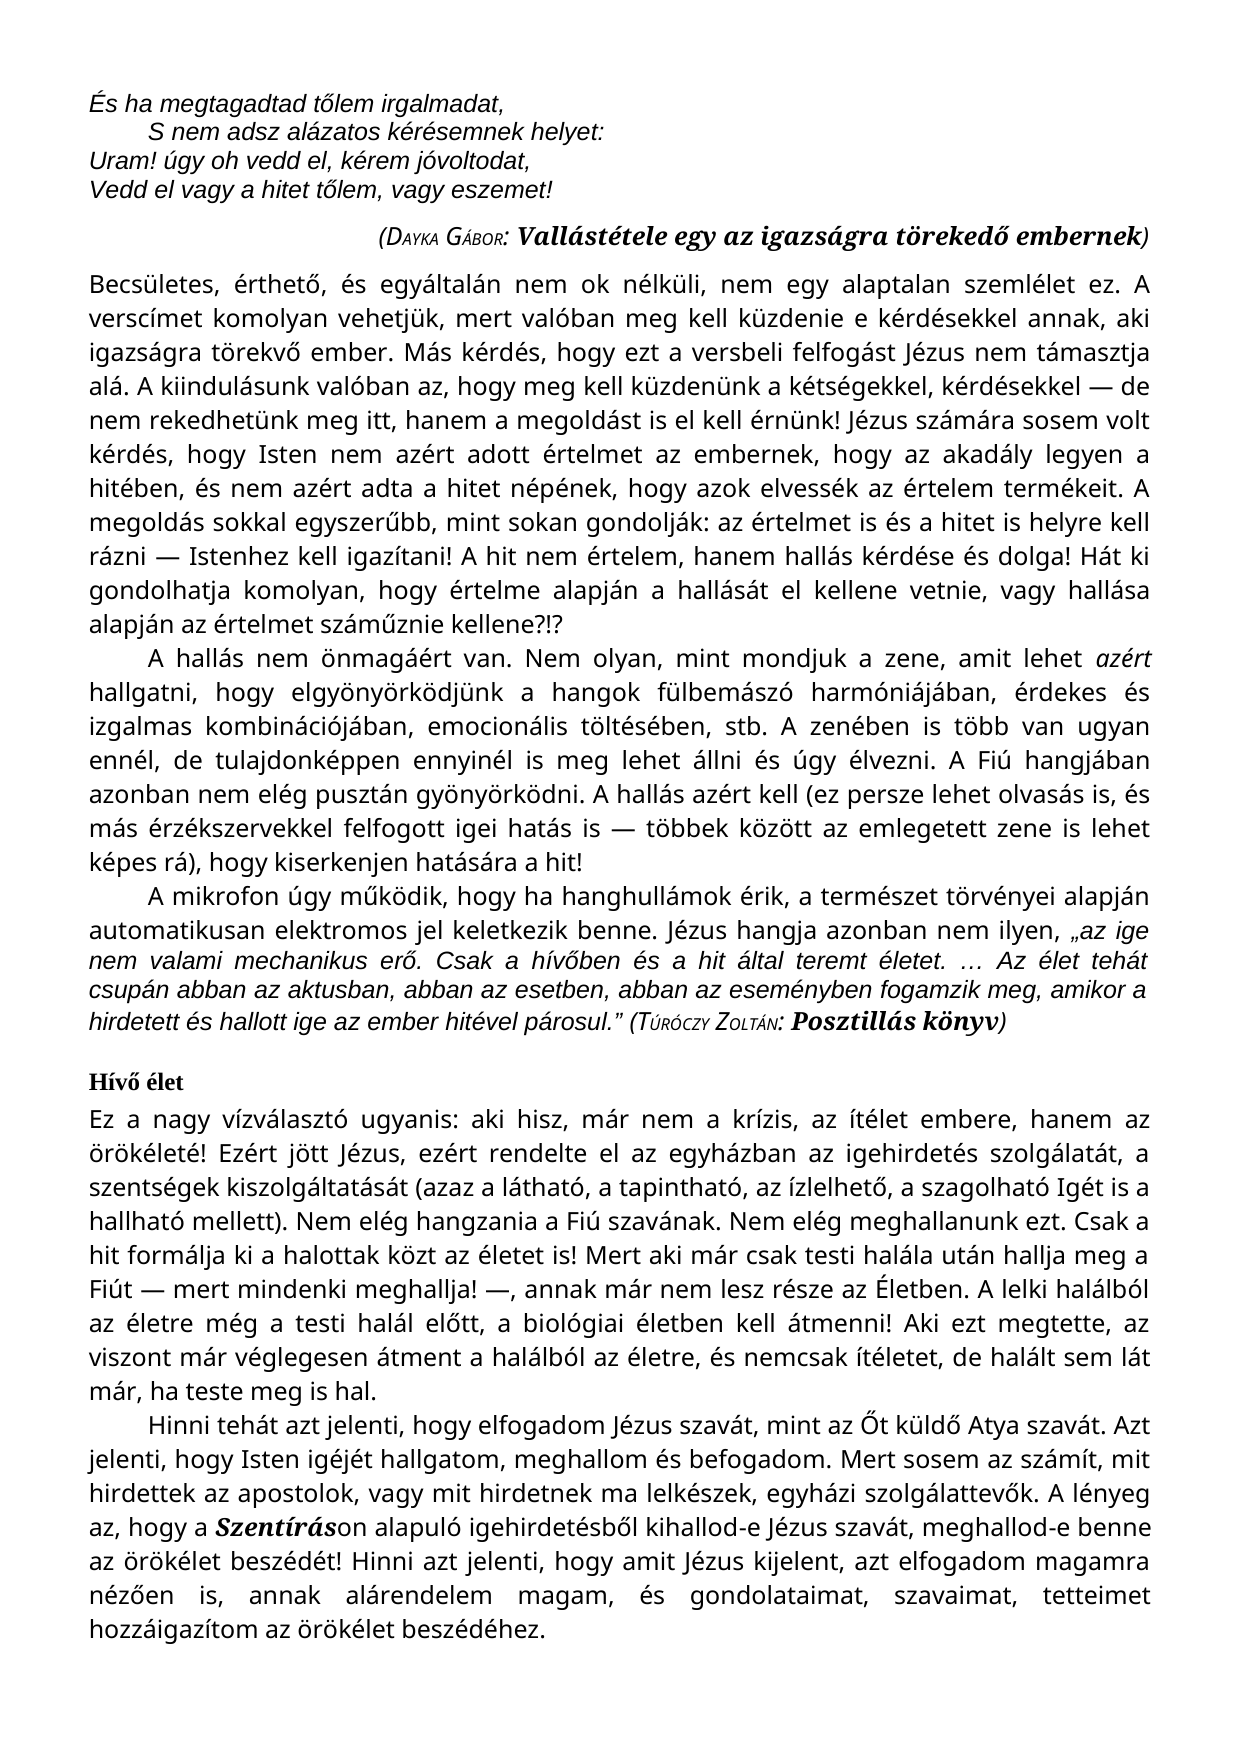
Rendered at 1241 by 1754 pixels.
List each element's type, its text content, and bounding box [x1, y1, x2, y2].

text Ez a nagy vízválasztó ugyanis: aki hisz, már nem a krízis, az ítélet embere, hanem az örökéleté! Ezért jött Jézus, ezért rendelte el az egyházban az igehirdetés szolgálatát, a szentségek kiszolgáltatását (azaz a látható, a tapintható, az ízlelhető, a szagolható Igét is a hallható mellett). Nem elég hangzania a Fiú szavának. Nem elég meghallanunk ezt. Csak a hit formálja ki a halottak közt az életet is! Mert aki már csak testi halála után hallja meg a Fiút — mert mindenki meghallja! —, annak már nem lesz része az Életben. A lelki halálból az életre még a testi halál előtt, a biológiai életben kell átmenni! Aki ezt megtette, az viszont már véglegesen átment a halálból az életre, és nemcsak ítéletet, de halált sem lát már, ha teste meg is hal. [88, 1102, 1152, 1407]
text Hinni tehát azt jelenti, hogy elfogadom Jézus szavát, mint az Őt küldő Atya szavát. Azt jelenti, hogy Isten igéjét hallgatom, meghallom és befogadom. Mert sosem az számít, mit hirdettek az apostolok, vagy mit hirdetnek ma lelkészek, egyházi szolgálattevők. A lényeg az, hogy a Szentíráson alapuló igehirdetésből kihallod‑e Jézus szavát, meghallod‑e benne az örökélet beszédét! Hinni azt jelenti, hogy amit Jézus kijelent, azt elfogadom magamra nézően is, annak alárendelem magam, és gondolataimat, szavaimat, tetteimet hozzáigazítom az örökélet beszédéhez. [88, 1407, 1152, 1645]
subtitle Hívő élet [88, 1067, 1152, 1096]
text És ha megtagadtad tőlem irgalmadat, S nem adsz alázatos kérésemnek helyet: Uram! úgy oh vedd el, kérem jóvoltodat, Vedd el vagy a hitet tőlem, vagy eszemet! [88, 88, 1152, 203]
text (Dayka Gábor: Vallástétele egy az igazságra törekedő embernek) [88, 218, 1152, 252]
text Becsületes, érthető, és egyáltalán nem ok nélküli, nem egy alaptalan szemlélet ez. A verscímet komolyan vehetjük, mert valóban meg kell küzdenie e kérdésekkel annak, aki igazságra törekvő ember. Más kérdés, hogy ezt a versbeli felfogást Jézus nem támasztja alá. A kiindulásunk valóban az, hogy meg kell küzdenünk a kétségekkel, kérdésekkel — de nem rekedhetünk meg itt, hanem a megoldást is el kell érnünk! Jézus számára sosem volt kérdés, hogy Isten nem azért adott értelmet az embernek, hogy az akadály legyen a hitében, és nem azért adta a hitet népének, hogy azok elvessék az értelem termékeit. A megoldás sokkal egyszerűbb, mint sokan gondolják: az értelmet is és a hitet is helyre kell rázni — Istenhez kell igazítani! A hit nem értelem, hanem hallás kérdése és dolga! Hát ki gondolhatja komolyan, hogy értelme alapján a hallását el kellene vetnie, vagy hallása alapján az értelmet száműznie kellene?!? [88, 267, 1152, 641]
text A hallás nem önmagáért van. Nem olyan, mint mondjuk a zene, amit lehet azért hallgatni, hogy elgyönyörködjünk a hangok fülbemászó harmóniájában, érdekes és izgalmas kombinációjában, emocionális töltésében, stb. A zenében is több van ugyan ennél, de tulajdonképpen ennyinél is meg lehet állni és úgy élvezni. A Fiú hangjában azonban nem elég pusztán gyönyörködni. A hallás azért kell (ez persze lehet olvasás is, és más érzékszervekkel felfogott igei hatás is — többek között az emlegetett zene is lehet képes rá), hogy kiserkenjen hatására a hit! [88, 641, 1152, 878]
text A mikrofon úgy működik, hogy ha hanghullámok érik, a természet törvényei alapján automatikusan elektromos jel keletkezik benne. Jézus hangja azonban nem ilyen, „az ige nem valami mechanikus erő. Csak a hívőben és a hit által teremt életet. … Az élet tehát csupán abban az aktusban, abban az esetben, abban az eseményben fogamzik meg, amikor a hirdetett és hallott ige az ember hitével párosul.” (Túróczy Zoltán: Posztillás könyv) [88, 878, 1152, 1038]
